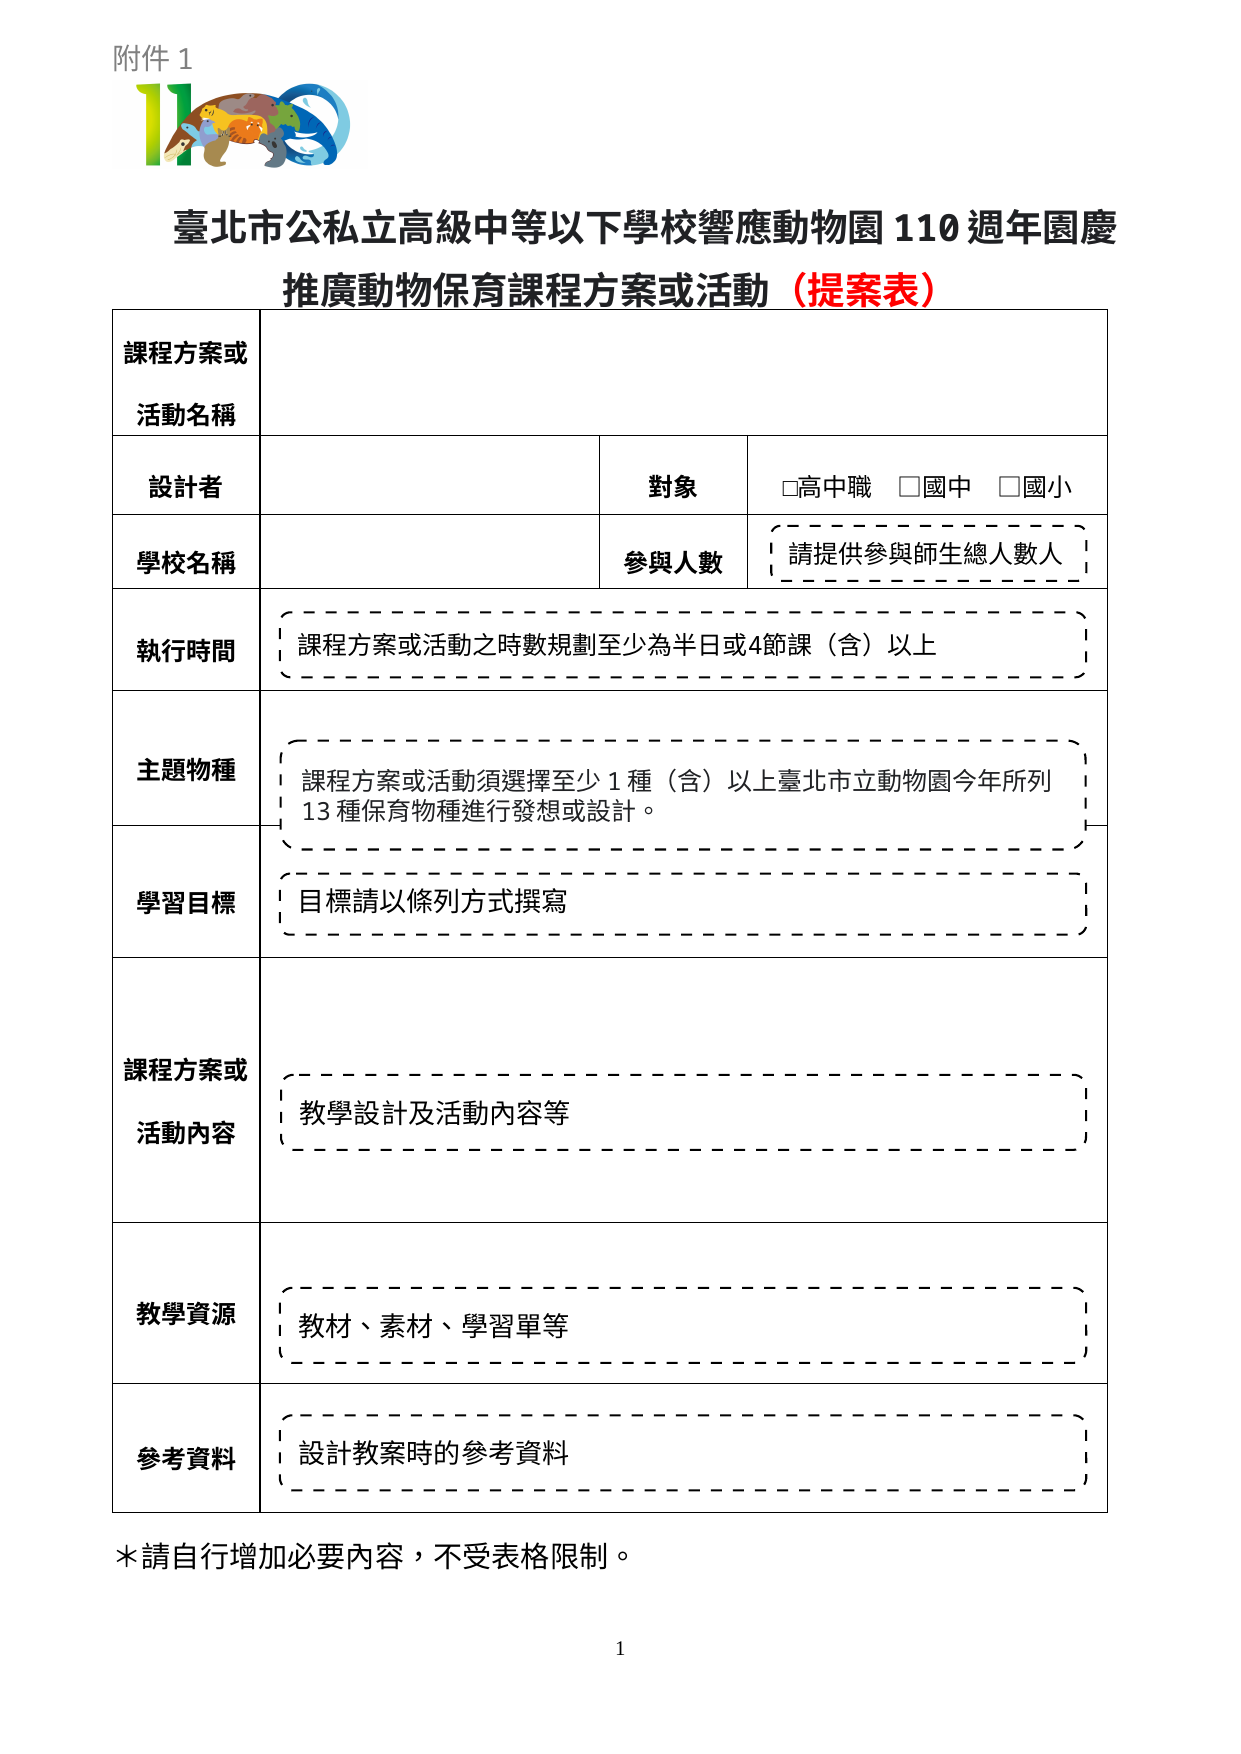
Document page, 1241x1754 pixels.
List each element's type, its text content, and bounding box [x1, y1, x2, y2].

table_cell [261, 958, 1107, 1222]
table_cell [261, 1384, 1107, 1512]
text 臺北市公私立高級中等以下學校響應動物園110週年園慶 [112, 184, 1128, 246]
table_cell [261, 436, 599, 514]
table_cell [748, 515, 1107, 588]
table_cell □高中職 □國中 □國小 [748, 436, 1107, 514]
table_cell 參與人數 [600, 515, 747, 588]
table_cell [261, 691, 1107, 825]
table_cell [261, 515, 599, 588]
table_header [261, 310, 1107, 435]
table_cell 對象 [600, 436, 747, 514]
table_cell 課程方案或活動內容 [113, 958, 259, 1222]
text ＊請自行增加必要內容，不受表格限制。 [112, 1513, 1128, 1575]
table_cell 學校名稱 [113, 515, 259, 588]
table_cell 執行時間 [113, 589, 259, 690]
table_cell [261, 826, 1107, 957]
table_header 課程方案或活動名稱 [113, 310, 259, 435]
table_cell 參考資料 [113, 1384, 259, 1512]
table_cell 主題物種 [113, 691, 259, 825]
table_cell [261, 1223, 1107, 1383]
table_cell 設計者 [113, 436, 259, 514]
text 推廣動物保育課程方案或活動（提案表） [112, 246, 1128, 309]
table_cell 教學資源 [113, 1223, 259, 1383]
table_cell 學習目標 [113, 826, 259, 957]
table_cell [261, 589, 1107, 690]
